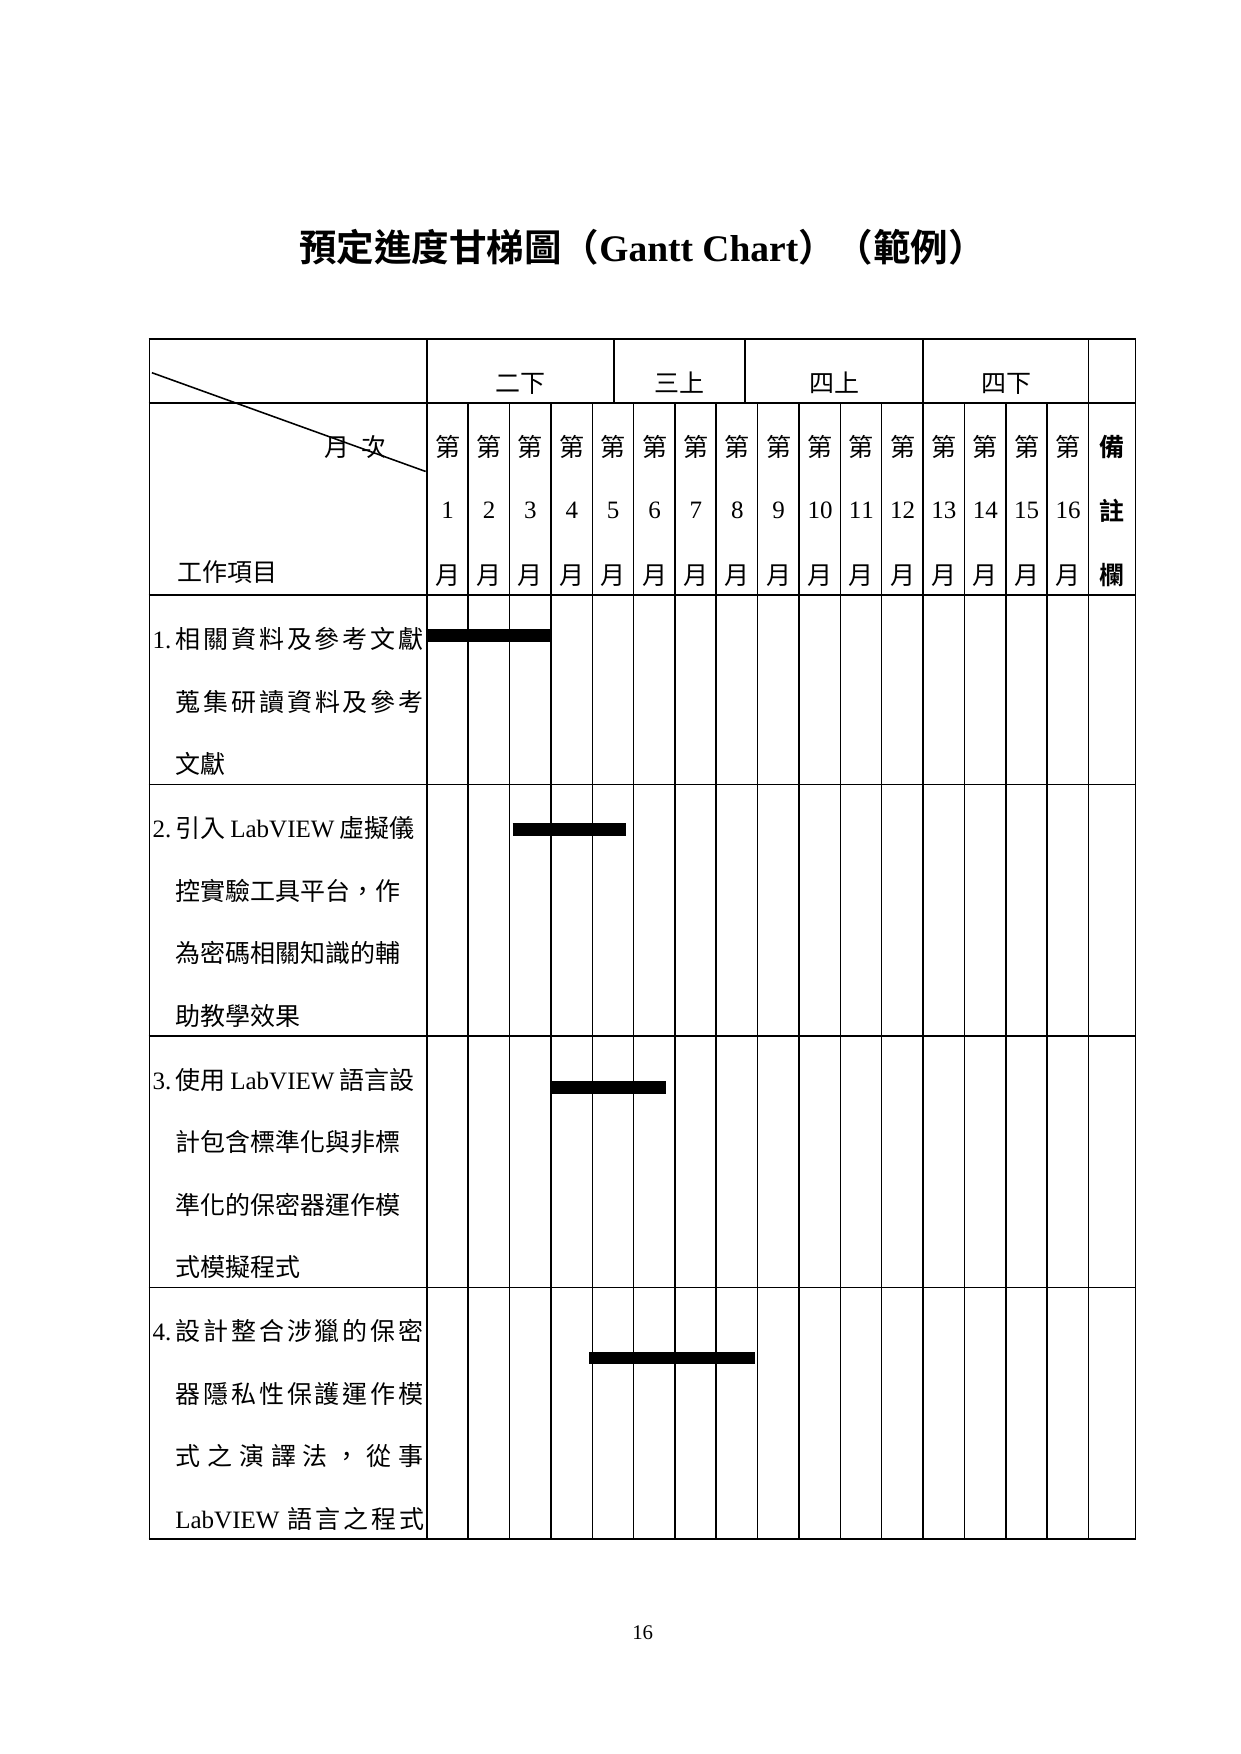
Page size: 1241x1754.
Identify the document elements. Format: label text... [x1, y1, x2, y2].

text 預定進度甘梯圖（Gantt Chart）（範例） [207, 203, 1078, 266]
table_cell 月 [924, 530, 964, 594]
table_cell [965, 785, 1005, 1035]
table_cell 9 [758, 466, 798, 530]
table_cell 月 [428, 530, 467, 594]
table_cell [469, 596, 509, 629]
table_cell 第 [469, 404, 509, 466]
table_cell [593, 1037, 633, 1081]
table_cell 月 [510, 530, 550, 594]
table_cell 月 次 工作項目 [150, 404, 426, 594]
table_cell [510, 596, 550, 629]
table_cell [634, 1364, 674, 1538]
table_cell [882, 1037, 922, 1287]
table_cell [758, 596, 798, 783]
table_cell [552, 1094, 592, 1287]
table_cell 月 [469, 530, 509, 594]
table_header 二下 [428, 340, 613, 402]
table_cell 第 [717, 404, 757, 466]
table_cell 月 [965, 530, 1005, 594]
table_cell 第 [676, 404, 715, 466]
table_cell 第 [552, 404, 592, 466]
table_cell [593, 596, 633, 783]
table_cell [676, 1364, 715, 1538]
table_cell 第 [800, 404, 840, 466]
table_cell [469, 642, 509, 783]
table_cell [552, 1037, 592, 1081]
table_cell [593, 1288, 633, 1352]
table_cell 第 [965, 404, 1005, 466]
table_cell [1089, 1288, 1135, 1538]
table_cell [924, 785, 964, 1035]
table_cell 第 [1007, 404, 1046, 466]
table_cell [552, 1288, 592, 1538]
table_cell [469, 785, 509, 1035]
table_cell [924, 1288, 964, 1538]
table_cell 欄 [1089, 530, 1135, 594]
table_cell 月 [882, 530, 922, 594]
table_cell [428, 596, 467, 629]
table_cell 10 [800, 466, 840, 530]
table_cell [758, 1288, 798, 1538]
table_cell [965, 1288, 1005, 1538]
table_cell [552, 596, 592, 783]
table_cell 5 [593, 466, 633, 530]
table_cell 第 [634, 404, 674, 466]
table_cell 4 [552, 466, 592, 530]
table_cell [965, 596, 1005, 783]
table_cell [510, 1037, 550, 1287]
table_cell [593, 1094, 633, 1287]
table_cell [469, 1037, 509, 1287]
table_cell [717, 785, 757, 1035]
table_cell 第 [428, 404, 467, 466]
table_cell [428, 1288, 467, 1538]
table_cell 15 [1007, 466, 1046, 530]
table_cell 13 [924, 466, 964, 530]
table_header [1089, 340, 1135, 402]
table_cell 7 [676, 466, 715, 530]
table_cell [758, 785, 798, 1035]
table_cell [924, 1037, 964, 1287]
table_cell [1048, 596, 1088, 783]
table_cell 引入LabVIEW虛擬儀控實驗工具平台，作為密碼相關知識的輔助教學效果 [150, 785, 426, 1035]
table_cell [552, 836, 592, 1035]
table_cell [841, 1288, 881, 1538]
table_cell 月 [717, 530, 757, 594]
table_cell [1089, 1037, 1135, 1287]
table_cell [924, 596, 964, 783]
table_cell [1007, 1037, 1046, 1287]
table_cell 第 [924, 404, 964, 466]
table_header 三上 [615, 340, 744, 402]
table_cell [1048, 1037, 1088, 1287]
table_cell [676, 785, 715, 1035]
table_cell [1089, 596, 1135, 783]
table_cell [800, 596, 840, 783]
table_cell 16 [1048, 466, 1088, 530]
table_cell [841, 785, 881, 1035]
table_cell [634, 1037, 674, 1287]
table_cell 第 [882, 404, 922, 466]
table_cell [469, 1288, 509, 1538]
table_cell [676, 1037, 715, 1287]
table_cell [634, 596, 674, 783]
table_cell 12 [882, 466, 922, 530]
table_cell 月 [676, 530, 715, 594]
table_cell [428, 785, 467, 1035]
table_cell 1 [428, 466, 467, 530]
table_header 四下 [924, 340, 1088, 402]
table_cell [552, 785, 592, 823]
table_cell 第 [593, 404, 633, 466]
table_cell [800, 1288, 840, 1538]
table_cell 第 [1048, 404, 1088, 466]
table_header 四上 [746, 340, 922, 402]
table_cell 3 [510, 466, 550, 530]
table_cell [717, 1037, 757, 1287]
table_cell 第 [758, 404, 798, 466]
table_cell 第 [841, 404, 881, 466]
table_cell [800, 785, 840, 1035]
table_cell 11 [841, 466, 881, 530]
table_cell [510, 642, 550, 783]
table_cell [965, 1037, 1005, 1287]
table_cell [882, 1288, 922, 1538]
table_cell [1048, 785, 1088, 1035]
table_cell 月 [1048, 530, 1088, 594]
table_cell 月 [800, 530, 840, 594]
table_cell 月 [758, 530, 798, 594]
table_cell [1007, 596, 1046, 783]
table_cell 6 [634, 466, 674, 530]
table_cell [676, 1288, 715, 1352]
table_cell 使用LabVIEW語言設計包含標準化與非標準化的保密器運作模式模擬程式 [150, 1037, 426, 1287]
table_cell 相關資料及參考文獻蒐集研讀資料及參考文獻 [150, 596, 426, 783]
table_cell 設計整合涉獵的保密器隱私性保護運作模式之演譯法，從事LabVIEW語言之程式 [150, 1288, 426, 1538]
table_cell [428, 642, 467, 783]
table_cell 2 [469, 466, 509, 530]
table_cell [717, 596, 757, 783]
table_cell [510, 785, 550, 1035]
table_cell 第 [510, 404, 550, 466]
table_cell 月 [552, 530, 592, 594]
table_cell [1007, 1288, 1046, 1538]
table_cell [634, 1288, 674, 1352]
table_cell [676, 596, 715, 783]
table_cell [634, 785, 674, 1035]
table_cell 14 [965, 466, 1005, 530]
table_cell [841, 1037, 881, 1287]
table_cell 月 [593, 530, 633, 594]
table_cell 月 [634, 530, 674, 594]
table_header [150, 340, 426, 402]
table_cell 8 [717, 466, 757, 530]
table_cell [882, 785, 922, 1035]
table_cell [510, 1288, 550, 1538]
table_cell [428, 1037, 467, 1287]
table_cell 月 [1007, 530, 1046, 594]
table_cell 月 [841, 530, 881, 594]
table_cell [717, 1288, 757, 1538]
table_cell [758, 1037, 798, 1287]
table_cell [841, 596, 881, 783]
table_cell [882, 596, 922, 783]
table_cell [1007, 785, 1046, 1035]
table_cell [800, 1037, 840, 1287]
table_cell [593, 785, 633, 1035]
table_cell 註 [1089, 466, 1135, 530]
table_cell 備 [1089, 404, 1135, 466]
table_cell [1048, 1288, 1088, 1538]
table_cell [593, 1364, 633, 1538]
table_cell [1089, 785, 1135, 1035]
